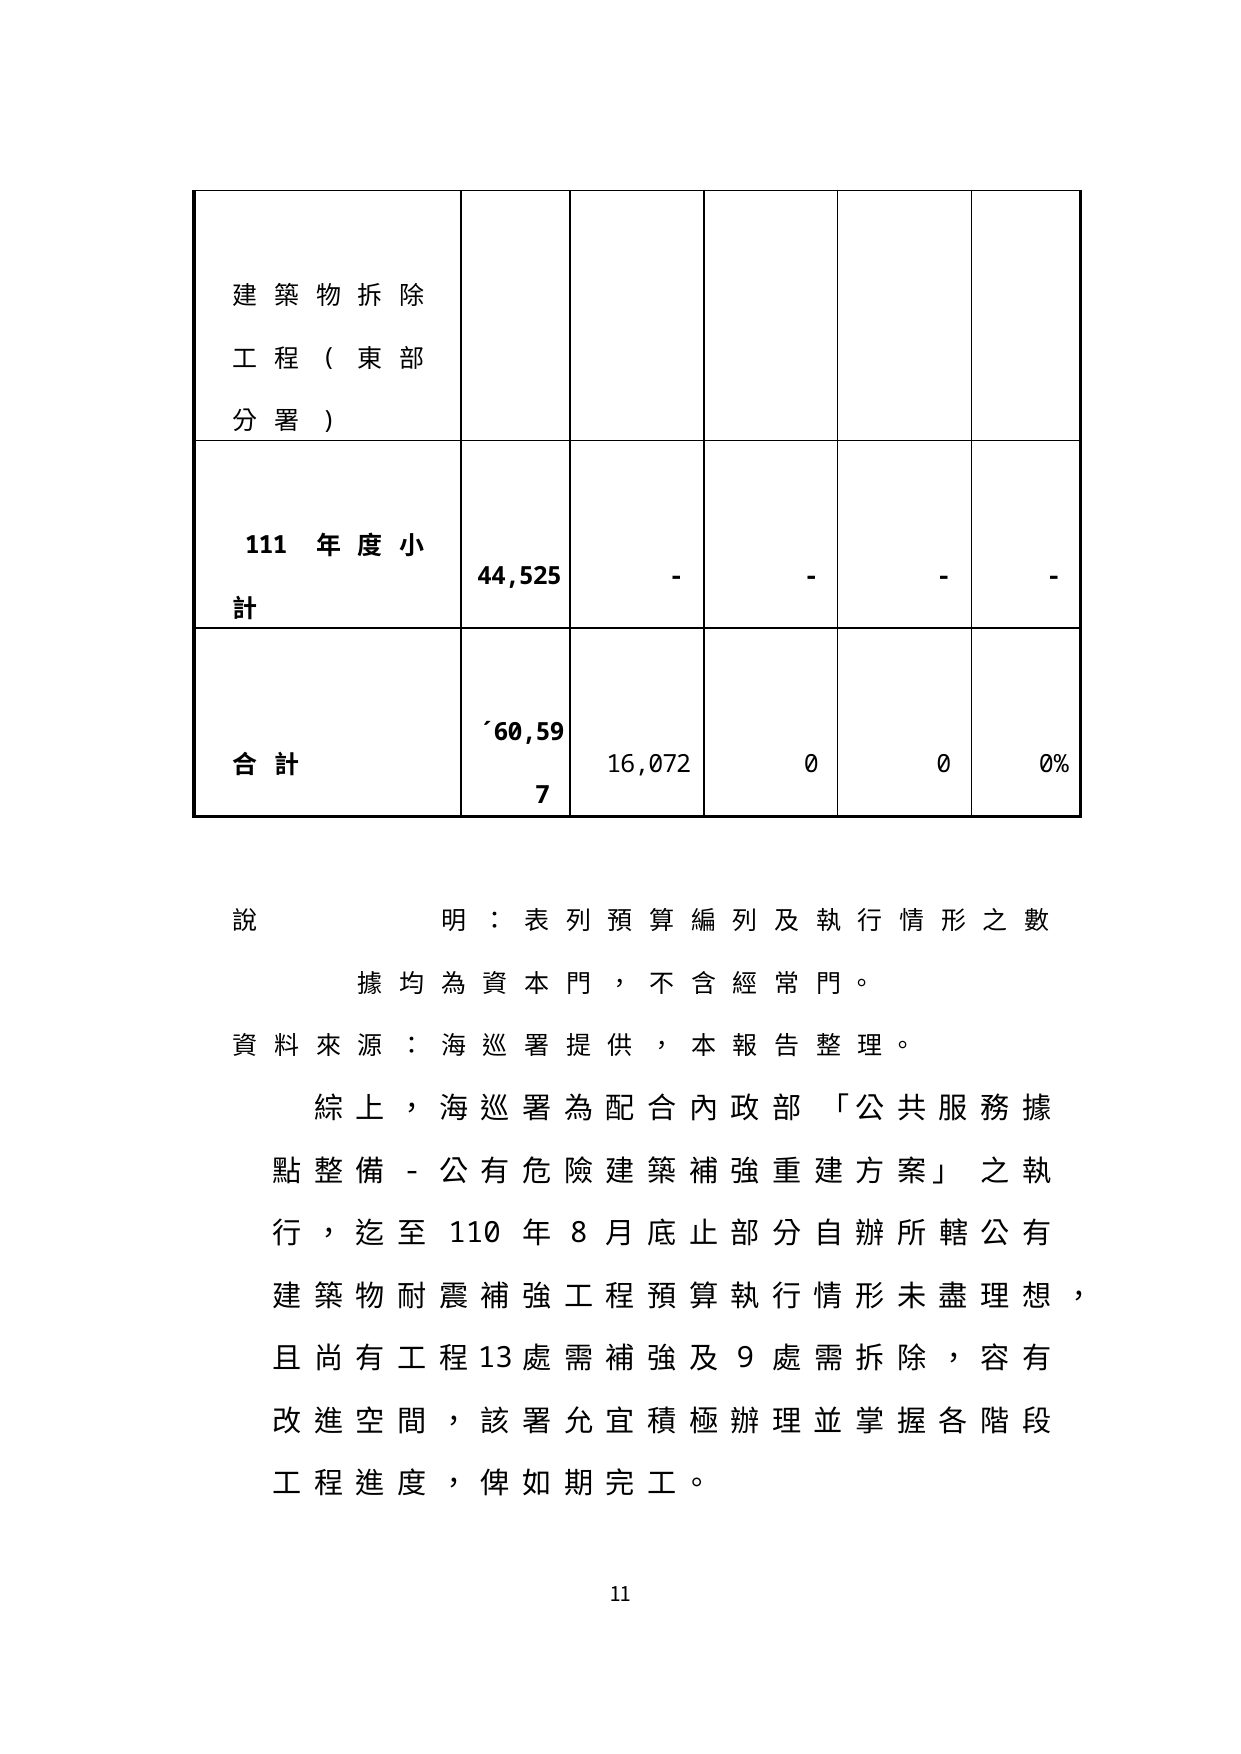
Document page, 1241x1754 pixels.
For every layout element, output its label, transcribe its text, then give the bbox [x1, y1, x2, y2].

table_cell - [838, 191, 971, 439]
table_cell 0 [705, 629, 837, 814]
table_cell 44,525 [462, 441, 569, 627]
table_cell - [571, 441, 703, 627]
table_cell 0% [972, 629, 1079, 814]
text 說 明：表列預算編列及執行情形之數據均為資本門，不含經常門。 [186, 877, 1062, 1002]
table_cell 16,072 [571, 629, 703, 814]
table_cell - [972, 441, 1079, 627]
text 資料來源：海巡署提供，本報告整理。 [186, 1002, 1062, 1064]
text 綜上，海巡署為配合內政部「公共服務據點整備-公有危險建築補強重建方案」之執行，迄至110年8月底止部分自辦所轄公有建築物耐震補強工程預算執行情形未盡理想，且尚有工程13處需補強及9處需拆除，容有改進空間，該署允宜積極辦理並掌握各階段工程進度，俾如期完工。 [242, 1064, 1058, 1502]
table_cell ˊ60,597 [462, 629, 569, 814]
table_cell - [705, 441, 837, 627]
table_cell - [705, 191, 837, 439]
table_cell 建築物拆除工程(東部分署) [196, 191, 460, 439]
table_cell 111年度小計 [196, 441, 460, 627]
table_cell 0 [838, 629, 971, 814]
table_cell - [571, 191, 703, 439]
table_cell [462, 191, 569, 439]
table_cell - [838, 441, 971, 627]
table_cell 合計 [196, 629, 460, 814]
table_cell - [972, 191, 1079, 439]
